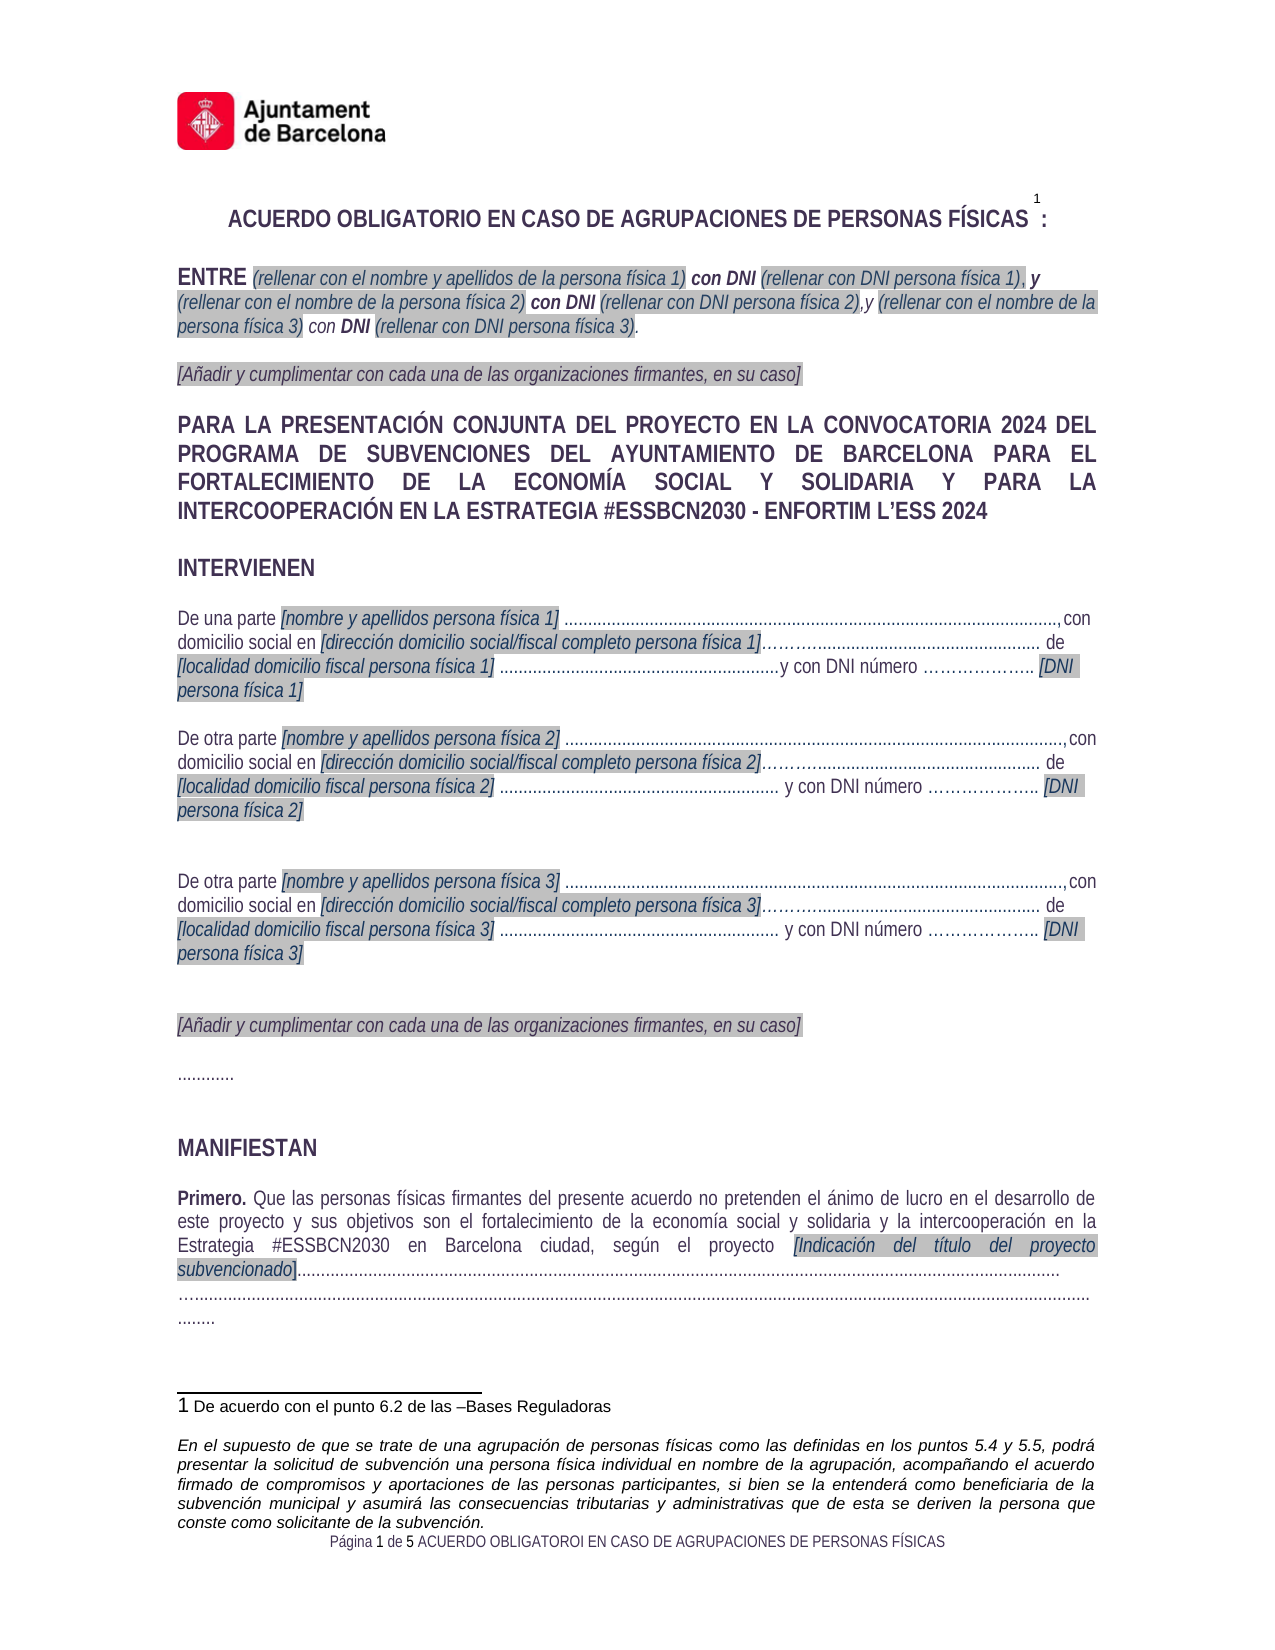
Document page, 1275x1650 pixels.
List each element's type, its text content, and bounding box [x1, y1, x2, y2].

text En el supuesto de que se trate de una agrupación de personas físicas como las definidas en los puntos 5.4 y 5.5, podrá presentar la solicitud de subvención una persona física individual en nombre de la agrupación, acompañando el acuerdo firmado de compromisos y aportaciones de las personas participantes, si bien se la entenderá como beneficiaria de la subvención municipal y asumirá las consecuencias tributarias y administrativas que de esta se deriven la persona que conste como solicitante de la subvención. [177, 1436, 1098, 1532]
text De otra parte [nombre y apellidos persona física 3] .........................................................................................................,con domicilio social en [dirección domicilio social/fiscal completo persona física 3]………................................................ de [localidad domicilio fiscal persona física 3] ........................................................... y con DNI número ……………….. [DNI persona física 3] [177, 869, 1098, 965]
text De una parte [nombre y apellidos persona física 1] ........................................................................................................,con domicilio social en [dirección domicilio social/fiscal completo persona física 1]………................................................ de [localidad domicilio fiscal persona física 1] ...........................................................y con DNI número ……………….. [DNI persona física 1] [177, 606, 1098, 702]
text MANIFIESTAN [177, 1133, 1098, 1162]
text De acuerdo con el punto 6.2 de las –Bases Reguladoras [177, 1393, 1098, 1417]
text INTERVIENEN [177, 553, 1098, 582]
text [Añadir y cumplimentar con cada una de las organizaciones firmantes, en su caso] [177, 362, 1098, 386]
text PARA LA PRESENTACIÓN CONJUNTA DEL PROYECTO EN LA CONVOCATORIA 2024 DEL PROGRAMA DE SUBVENCIONES DEL AYUNTAMIENTO DE BARCELONA PARA EL FORTALECIMIENTO DE LA ECONOMÍA SOCIAL Y SOLIDARIA Y PARA LA INTERCOOPERACIÓN EN LA ESTRATEGIA #ESSBCN2030 - ENFORTIM L’ESS 2024 [177, 410, 1098, 524]
text ............ [177, 1061, 1098, 1085]
text ENTRE (rellenar con el nombre y apellidos de la persona física 1) con DNI (rellenar con DNI persona física 1), y (rellenar con el nombre de la persona física 2) con DNI (rellenar con DNI persona física 2),y (rellenar con el nombre de la persona física 3) con DNI (rellenar con DNI persona física 3). [177, 262, 1098, 338]
text ACUERDO OBLIGATORIO EN CASO DE AGRUPACIONES DE PERSONAS FÍSICAS : [177, 191, 1098, 233]
text De otra parte [nombre y apellidos persona física 2] .........................................................................................................,con domicilio social en [dirección domicilio social/fiscal completo persona física 2]………................................................ de [localidad domicilio fiscal persona física 2] ........................................................... y con DNI número ……………….. [DNI persona física 2] [177, 726, 1098, 821]
text Primero. Que las personas físicas firmantes del presente acuerdo no pretenden el ánimo de lucro en el desarrollo de este proyecto y sus objetivos son el fortalecimiento de la economía social y solidaria y la intercooperación en la Estrategia #ESSBCN2030 en Barcelona ciudad, según el proyecto [Indicación del título del proyecto subvencionado].................................................................................................................................................................…..................................................................................................................................................................................................... [177, 1186, 1098, 1329]
text [Añadir y cumplimentar con cada una de las organizaciones firmantes, en su caso] [177, 1013, 1098, 1037]
